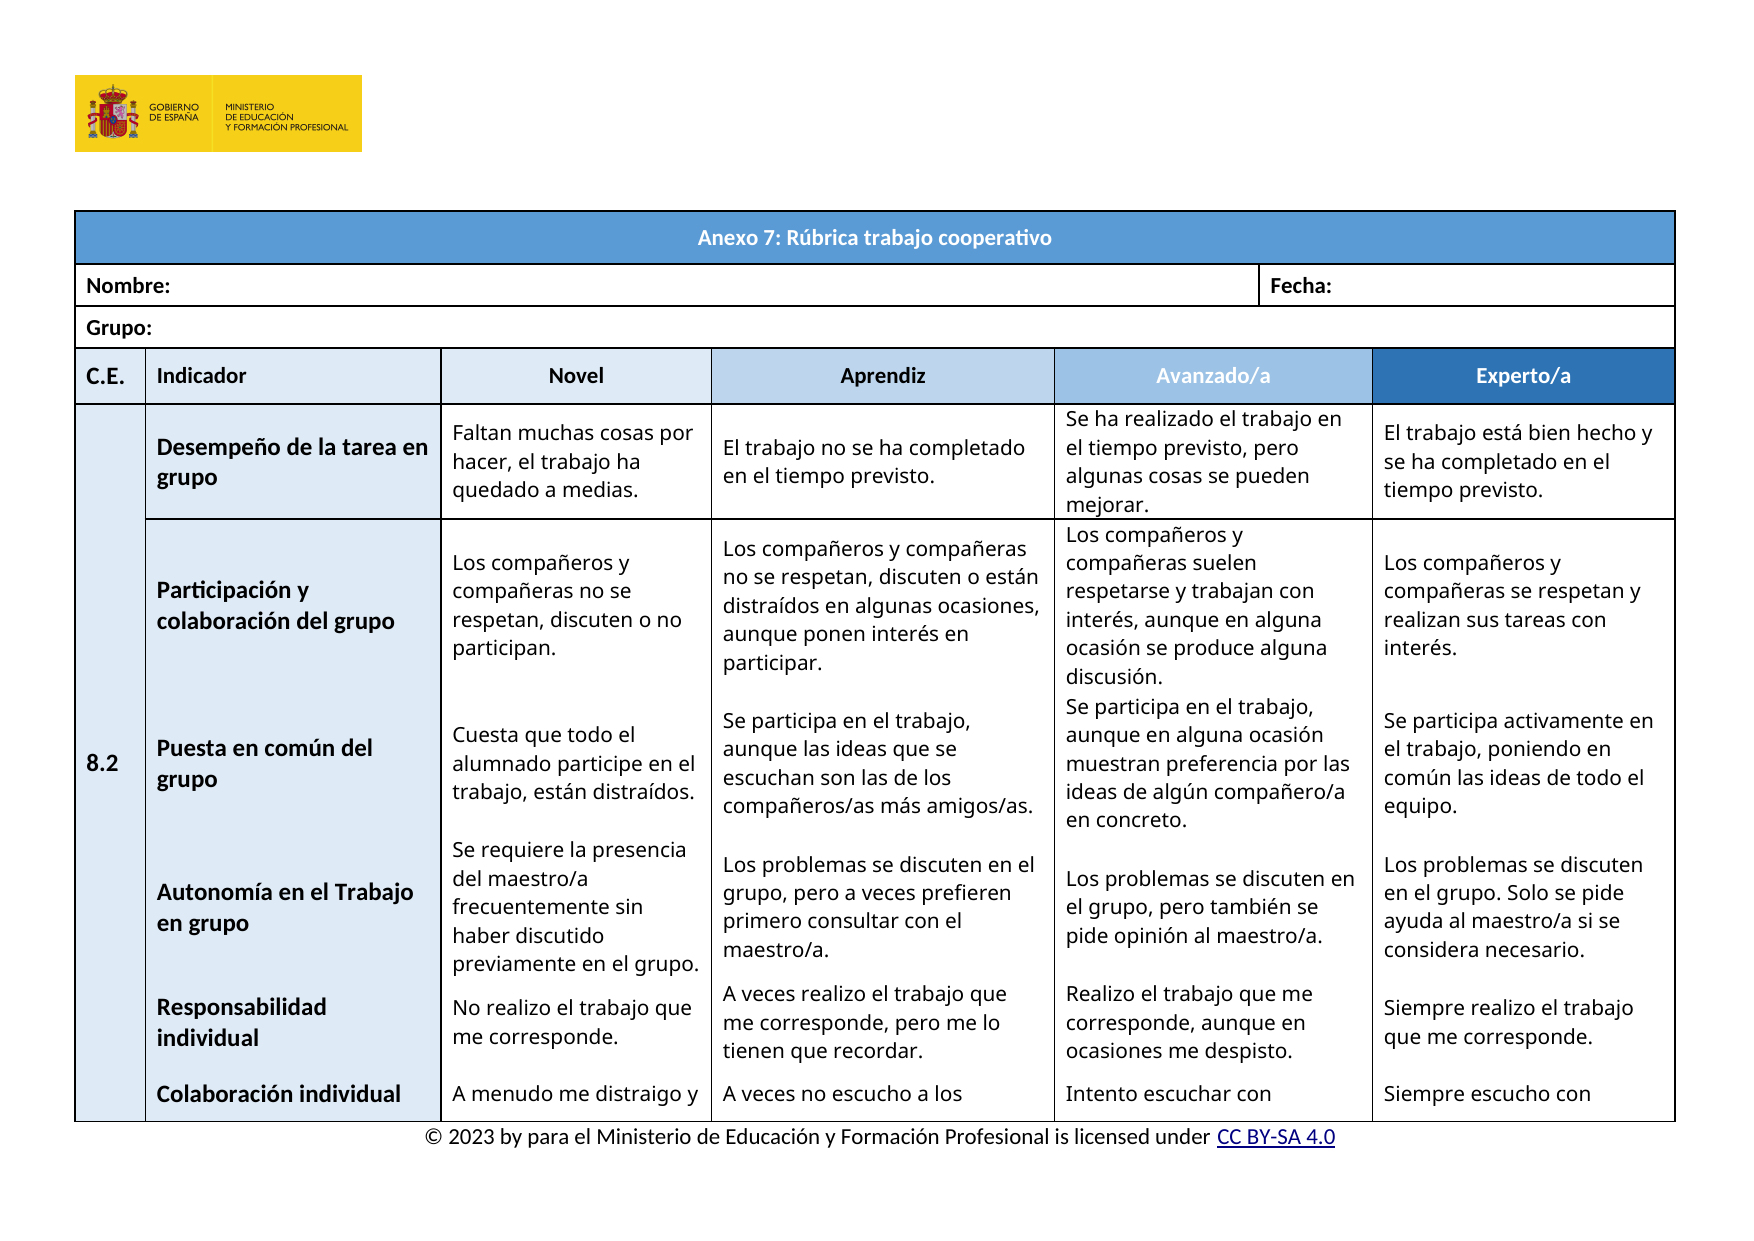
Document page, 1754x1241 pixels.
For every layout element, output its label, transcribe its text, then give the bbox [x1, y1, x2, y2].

table_cell Los problemas se discuten en el grupo. Solo se pide ayuda al maestro/a si se considera necesario. [1373, 834, 1674, 978]
picture [75, 75, 362, 152]
table_cell C.E. [76, 349, 145, 403]
table_cell Los compañeros y compañeras no se respetan, discuten o están distraídos en algunas ocasiones, aunque ponen interés en participar. [712, 520, 1054, 690]
table_cell Se ha realizado el trabajo en el tiempo previsto, pero algunas cosas se pueden mejorar. [1055, 405, 1372, 518]
table_cell Los problemas se discuten en el grupo, pero también se pide opinión al maestro/a. [1055, 834, 1372, 978]
table_cell Los compañeros y compañeras no se respetan, discuten o no participan. [442, 520, 711, 690]
table_cell A menudo me distraigo y [442, 1065, 711, 1121]
table_cell Participación y colaboración del grupo [146, 520, 440, 690]
table_cell A veces no escucho a los [712, 1065, 1054, 1121]
table_cell Desempeño de la tarea en grupo [146, 405, 440, 518]
table_cell Realizo el trabajo que me corresponde, aunque en ocasiones me despisto. [1055, 978, 1372, 1065]
table_cell Responsabilidad individual [146, 978, 440, 1065]
table_cell Los problemas se discuten en el grupo, pero a veces prefieren primero consultar con el maestro/a. [712, 834, 1054, 978]
table_cell Siempre realizo el trabajo que me corresponde. [1373, 978, 1674, 1065]
table_cell Intento escuchar con [1055, 1065, 1372, 1121]
table_cell Se requiere la presencia del maestro/a frecuentemente sin haber discutido previamente en el grupo. [442, 834, 711, 978]
table_cell Puesta en común del grupo [146, 690, 440, 834]
table_cell Aprendiz [712, 349, 1054, 403]
table_cell El trabajo no se ha completado en el tiempo previsto. [712, 405, 1054, 518]
table_cell Cuesta que todo el alumnado participe en el trabajo, están distraídos. [442, 690, 711, 834]
table_cell No realizo el trabajo que me corresponde. [442, 978, 711, 1065]
table_cell A veces realizo el trabajo que me corresponde, pero me lo tienen que recordar. [712, 978, 1054, 1065]
table_cell Se participa en el trabajo, aunque las ideas que se escuchan son las de los compañeros/as más amigos/as. [712, 690, 1054, 834]
table_cell Se participa activamente en el trabajo, poniendo en común las ideas de todo el equipo. [1373, 690, 1674, 834]
table_cell Fecha: [1260, 265, 1674, 305]
table_cell Los compañeros y compañeras se respetan y realizan sus tareas con interés. [1373, 520, 1674, 690]
table_cell Autonomía en el Trabajo en grupo [146, 834, 440, 978]
table_cell Avanzado/a [1055, 349, 1372, 403]
table_cell Colaboración individual [146, 1065, 440, 1121]
table_cell Los compañeros y compañeras suelen respetarse y trabajan con interés, aunque en alguna ocasión se produce alguna discusión. [1055, 520, 1372, 690]
table_cell Grupo: [76, 307, 1674, 347]
table_cell Siempre escucho con [1373, 1065, 1674, 1121]
table_cell 8.2 [76, 405, 145, 1121]
table_cell Faltan muchas cosas por hacer, el trabajo ha quedado a medias. [442, 405, 711, 518]
table_cell El trabajo está bien hecho y se ha completado en el tiempo previsto. [1373, 405, 1674, 518]
table_cell Se participa en el trabajo, aunque en alguna ocasión muestran preferencia por las ideas de algún compañero/a en concreto. [1055, 690, 1372, 834]
table_cell Indicador [146, 349, 440, 403]
table_cell Novel [442, 349, 711, 403]
table_cell Experto/a [1373, 349, 1674, 403]
table_header Anexo 7: Rúbrica trabajo cooperativo [76, 212, 1674, 263]
table_cell Nombre: [76, 265, 1258, 305]
